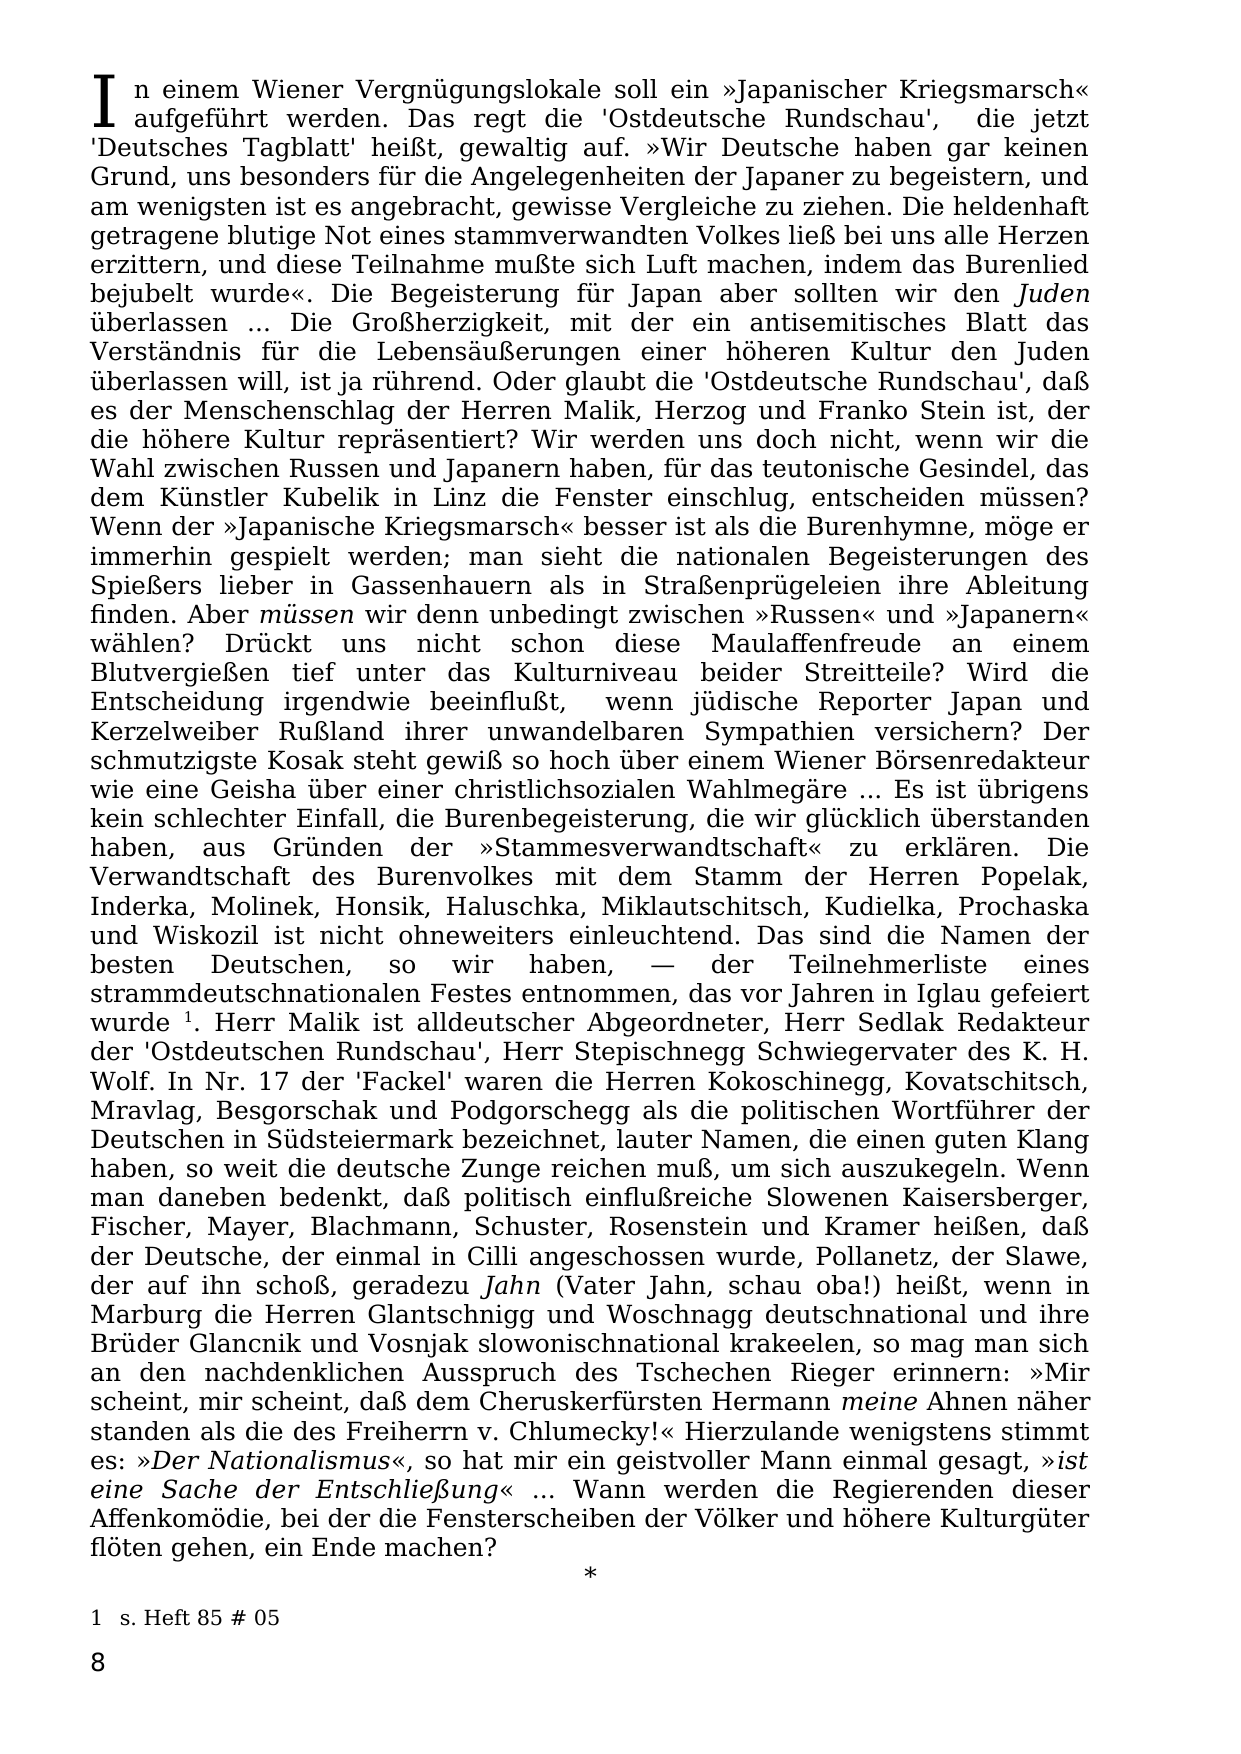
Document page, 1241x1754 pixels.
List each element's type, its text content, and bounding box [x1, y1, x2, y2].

text * [90, 1562, 1091, 1592]
text s. Heft 85 # 05 [90, 1606, 1091, 1631]
text In einem Wiener Vergnügungslokale soll ein »Japanischer Kriegsmarsch« aufgeführt werden. Das regt die 'Ostdeutsche Rundschau', die jetzt 'Deutsches Tagblatt' heißt, gewaltig auf. »Wir Deutsche haben gar keinen Grund, uns besonders für die Angelegenheiten der Japaner zu begeistern, und am wenigsten ist es angebracht, gewisse Vergleiche zu ziehen. Die heldenhaft getragene blutige Not eines stammverwandten Volkes ließ bei uns alle Herzen erzittern, und diese Teilnahme mußte sich Luft machen, indem das Burenlied bejubelt wurde«. Die Begeisterung für Japan aber sollten wir den Juden überlassen ... Die Großherzigkeit, mit der ein antisemitisches Blatt das Verständnis für die Lebensäußerungen einer höheren Kultur den Juden überlassen will, ist ja rührend. Oder glaubt die 'Ostdeutsche Rundschau', daß es der Menschenschlag der Herren Malik, Herzog und Franko Stein ist, der die höhere Kultur repräsentiert? Wir werden uns doch nicht, wenn wir die Wahl zwischen Russen und Japanern haben, für das teutonische Gesindel, das dem Künstler Kubelik in Linz die Fenster einschlug, entscheiden müssen? Wenn der »Japanische Kriegsmarsch« besser ist als die Burenhymne, möge er immerhin gespielt werden; man sieht die nationalen Begeisterungen des Spießers lieber in Gassenhauern als in Straßenprügeleien ihre Ableitung finden. Aber müssen wir denn unbedingt zwischen »Russen« und »Japanern« wählen? Drückt uns nicht schon diese Maulaffenfreude an einem Blutvergießen tief unter das Kulturniveau beider Streitteile? Wird die Entscheidung irgendwie beeinflußt, wenn jüdische Reporter Japan und Kerzelweiber Rußland ihrer unwandelbaren Sympathien versichern? Der schmutzigste Kosak steht gewiß so hoch über einem Wiener Börsenredakteur wie eine Geisha über einer christlichsozialen Wahlmegäre ... Es ist übrigens kein schlechter Einfall, die Burenbegeisterung, die wir glücklich überstanden haben, aus Gründen der »Stammesverwandtschaft« zu erklären. Die Verwandtschaft des Burenvolkes mit dem Stamm der Herren Popelak, Inderka, Molinek, Honsik, Haluschka, Miklautschitsch, Kudielka, Prochaska und Wiskozil ist nicht ohneweiters einleuchtend. Das sind die Namen der besten Deutschen, so wir haben, — der Teilnehmerliste eines strammdeutschnationalen Festes entnommen, das vor Jahren in Iglau gefeiert wurde . Herr Malik ist alldeutscher Abgeordneter, Herr Sedlak Redakteur der 'Ostdeutschen Rundschau', Herr Stepischnegg Schwiegervater des K. H. Wolf. In Nr. 17 der 'Fackel' waren die Herren Kokoschinegg, Kovatschitsch, Mravlag, Besgorschak und Podgorschegg als die politischen Wortführer der Deutschen in Südsteiermark bezeichnet, lauter Namen, die einen guten Klang haben, so weit die deutsche Zunge reichen muß, um sich auszukegeln. Wenn man daneben bedenkt, daß politisch einflußreiche Slowenen Kaisersberger, Fischer, Mayer, Blachmann, Schuster, Rosenstein und Kramer heißen, daß der Deutsche, der einmal in Cilli angeschossen wurde, Pollanetz, der Slawe, der auf ihn schoß, geradezu Jahn (Vater Jahn, schau oba!) heißt, wenn in Marburg die Herren Glantschnigg und Woschnagg deutschnational und ihre Brüder Glancnik und Vosnjak slowonischnational krakeelen, so mag man sich an den nachdenklichen Ausspruch des Tschechen Rieger erinnern: »Mir scheint, mir scheint, daß dem Cheruskerfürsten Hermann meine Ahnen näher standen als die des Freiherrn v. Chlumecky!« Hierzulande wenigstens stimmt es: »Der Nationalismus«, so hat mir ein geistvoller Mann einmal gesagt, »ist eine Sache der Entschließung« ... Wann werden die Regierenden dieser Affenkomödie, bei der die Fensterscheiben der Völker und höhere Kulturgüter flöten gehen, ein Ende machen? [90, 75, 1091, 1562]
